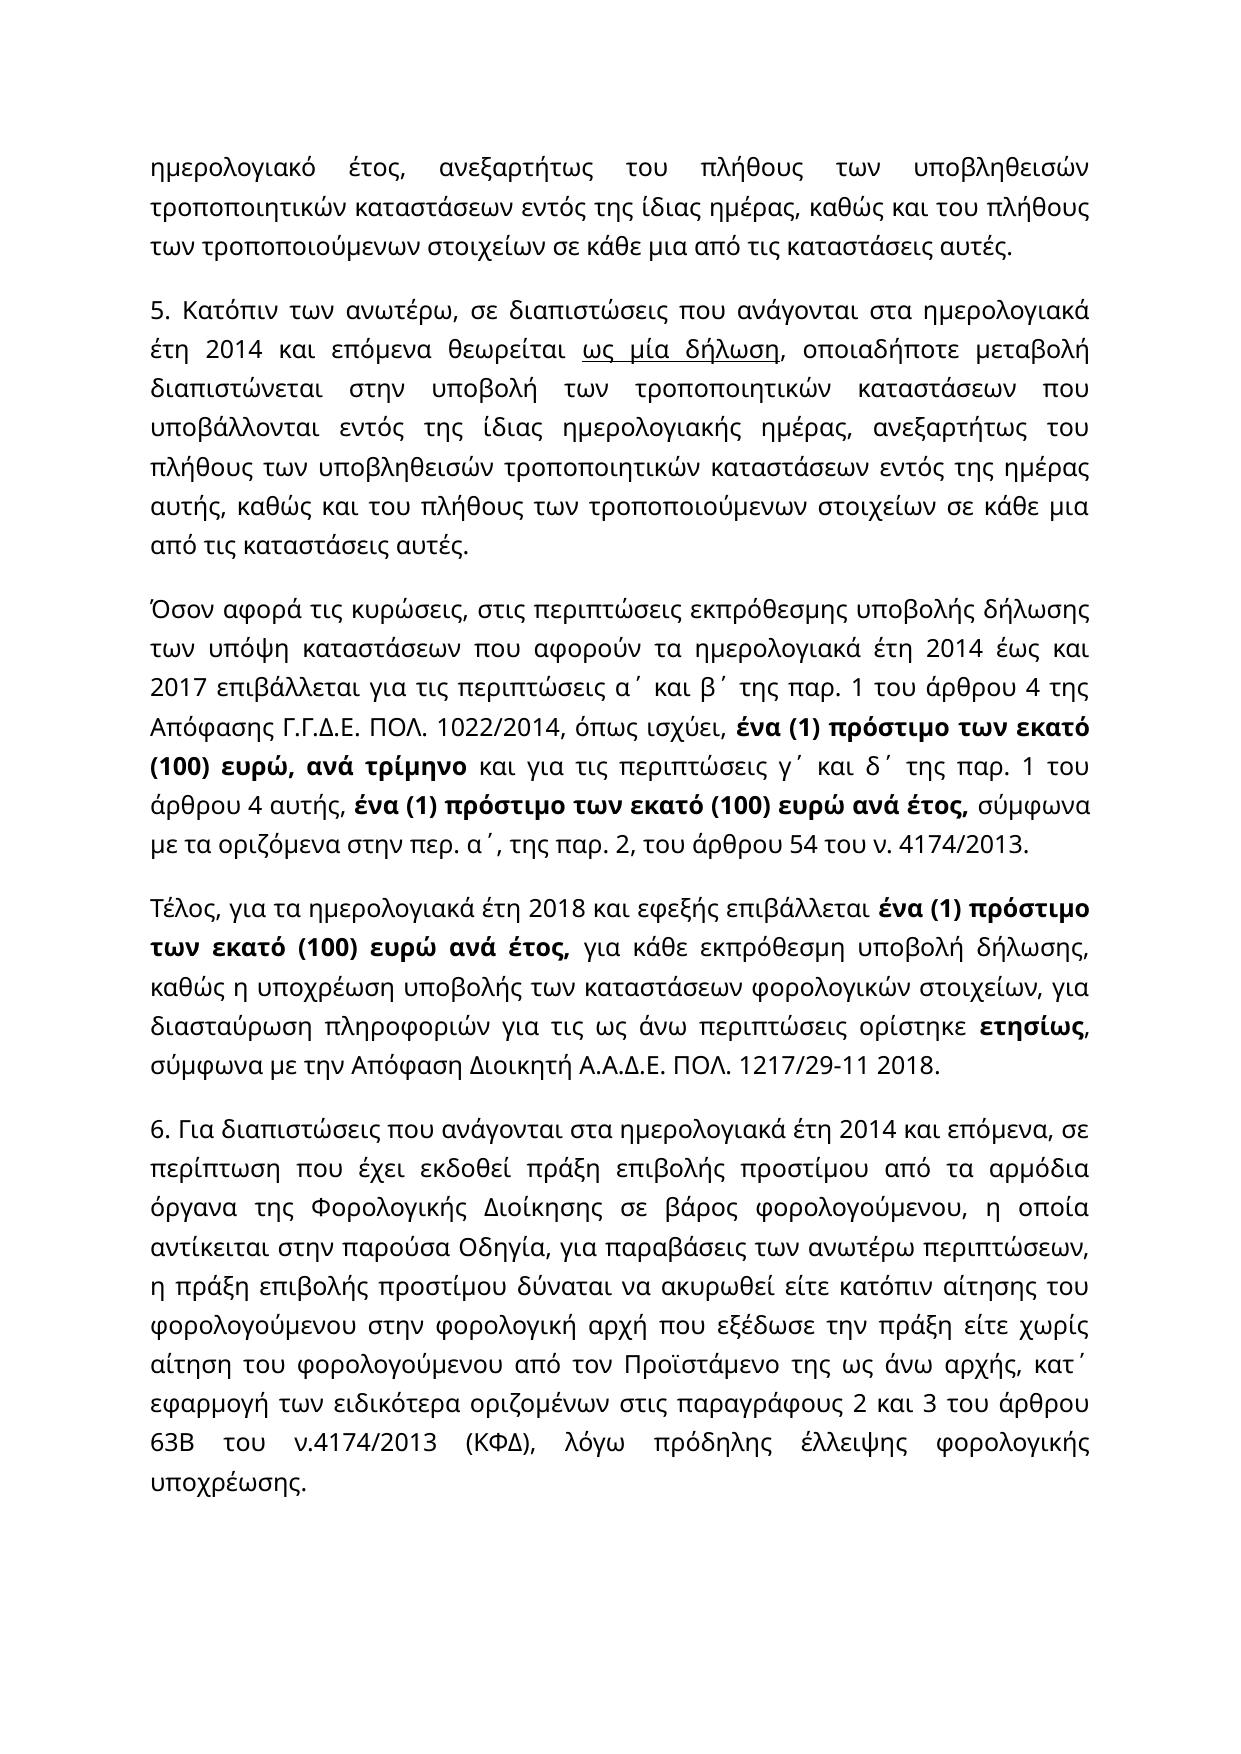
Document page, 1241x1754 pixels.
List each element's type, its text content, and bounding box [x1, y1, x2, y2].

text Τέλος, για τα ημερολογιακά έτη 2018 και εφεξής επιβάλλεται ένα (1) πρόστιμο των εκατό (100) ευρώ ανά έτος, για κάθε εκπρόθεσμη υποβολή δήλωσης, καθώς η υποχρέωση υποβολής των καταστάσεων φορολογικών στοιχείων, για διασταύρωση πληροφοριών για τις ως άνω περιπτώσεις ορίστηκε ετησίως, σύμφωνα με την Απόφαση Διοικητή Α.Α.Δ.Ε. ΠΟΛ. 1217/29-11 2018. [150, 891, 1090, 1082]
text ημερολογιακό έτος, ανεξαρτήτως του πλήθους των υποβληθεισών τροποποιητικών καταστάσεων εντός της ίδιας ημέρας, καθώς και του πλήθους των τροποποιούμενων στοιχείων σε κάθε μια από τις καταστάσεις αυτές. [150, 150, 1090, 262]
text 6. Για διαπιστώσεις που ανάγονται στα ημερολογιακά έτη 2014 και επόμενα, σε περίπτωση που έχει εκδοθεί πράξη επιβολής προστίμου από τα αρμόδια όργανα της Φορολογικής Διοίκησης σε βάρος φορολογούμενου, η οποία αντίκειται στην παρούσα Οδηγία, για παραβάσεις των ανωτέρω περιπτώσεων, η πράξη επιβολής προστίμου δύναται να ακυρωθεί είτε κατόπιν αίτησης του φορολογούμενου στην φορολογική αρχή που εξέδωσε την πράξη είτε χωρίς αίτηση του φορολογούμενου από τον Προϊστάμενο της ως άνω αρχής, κατ΄ εφαρμογή των ειδικότερα οριζομένων στις παραγράφους 2 και 3 του άρθρου 63Β του ν.4174/2013 (ΚΦΔ), λόγω πρόδηλης έλλειψης φορολογικής υποχρέωσης. [150, 1112, 1090, 1498]
text 5. Κατόπιν των ανωτέρω, σε διαπιστώσεις που ανάγονται στα ημερολογιακά έτη 2014 και επόμενα θεωρείται ως μία δήλωση, οποιαδήποτε μεταβολή διαπιστώνεται στην υποβολή των τροποποιητικών καταστάσεων που υποβάλλονται εντός της ίδιας ημερολογιακής ημέρας, ανεξαρτήτως του πλήθους των υποβληθεισών τροποποιητικών καταστάσεων εντός της ημέρας αυτής, καθώς και του πλήθους των τροποποιούμενων στοιχείων σε κάθε μια από τις καταστάσεις αυτές. [150, 292, 1090, 562]
text Όσον αφορά τις κυρώσεις, στις περιπτώσεις εκπρόθεσμης υποβολής δήλωσης των υπόψη καταστάσεων που αφορούν τα ημερολογιακά έτη 2014 έως και 2017 επιβάλλεται για τις περιπτώσεις α΄ και β΄ της παρ. 1 του άρθρου 4 της Απόφασης Γ.Γ.Δ.Ε. ΠΟΛ. 1022/2014, όπως ισχύει, ένα (1) πρόστιμο των εκατό (100) ευρώ, ανά τρίμηνο και για τις περιπτώσεις γ΄ και δ΄ της παρ. 1 του άρθρου 4 αυτής, ένα (1) πρόστιμο των εκατό (100) ευρώ ανά έτος, σύμφωνα με τα οριζόμενα στην περ. α΄, της παρ. 2, του άρθρου 54 του ν. 4174/2013. [150, 592, 1090, 861]
